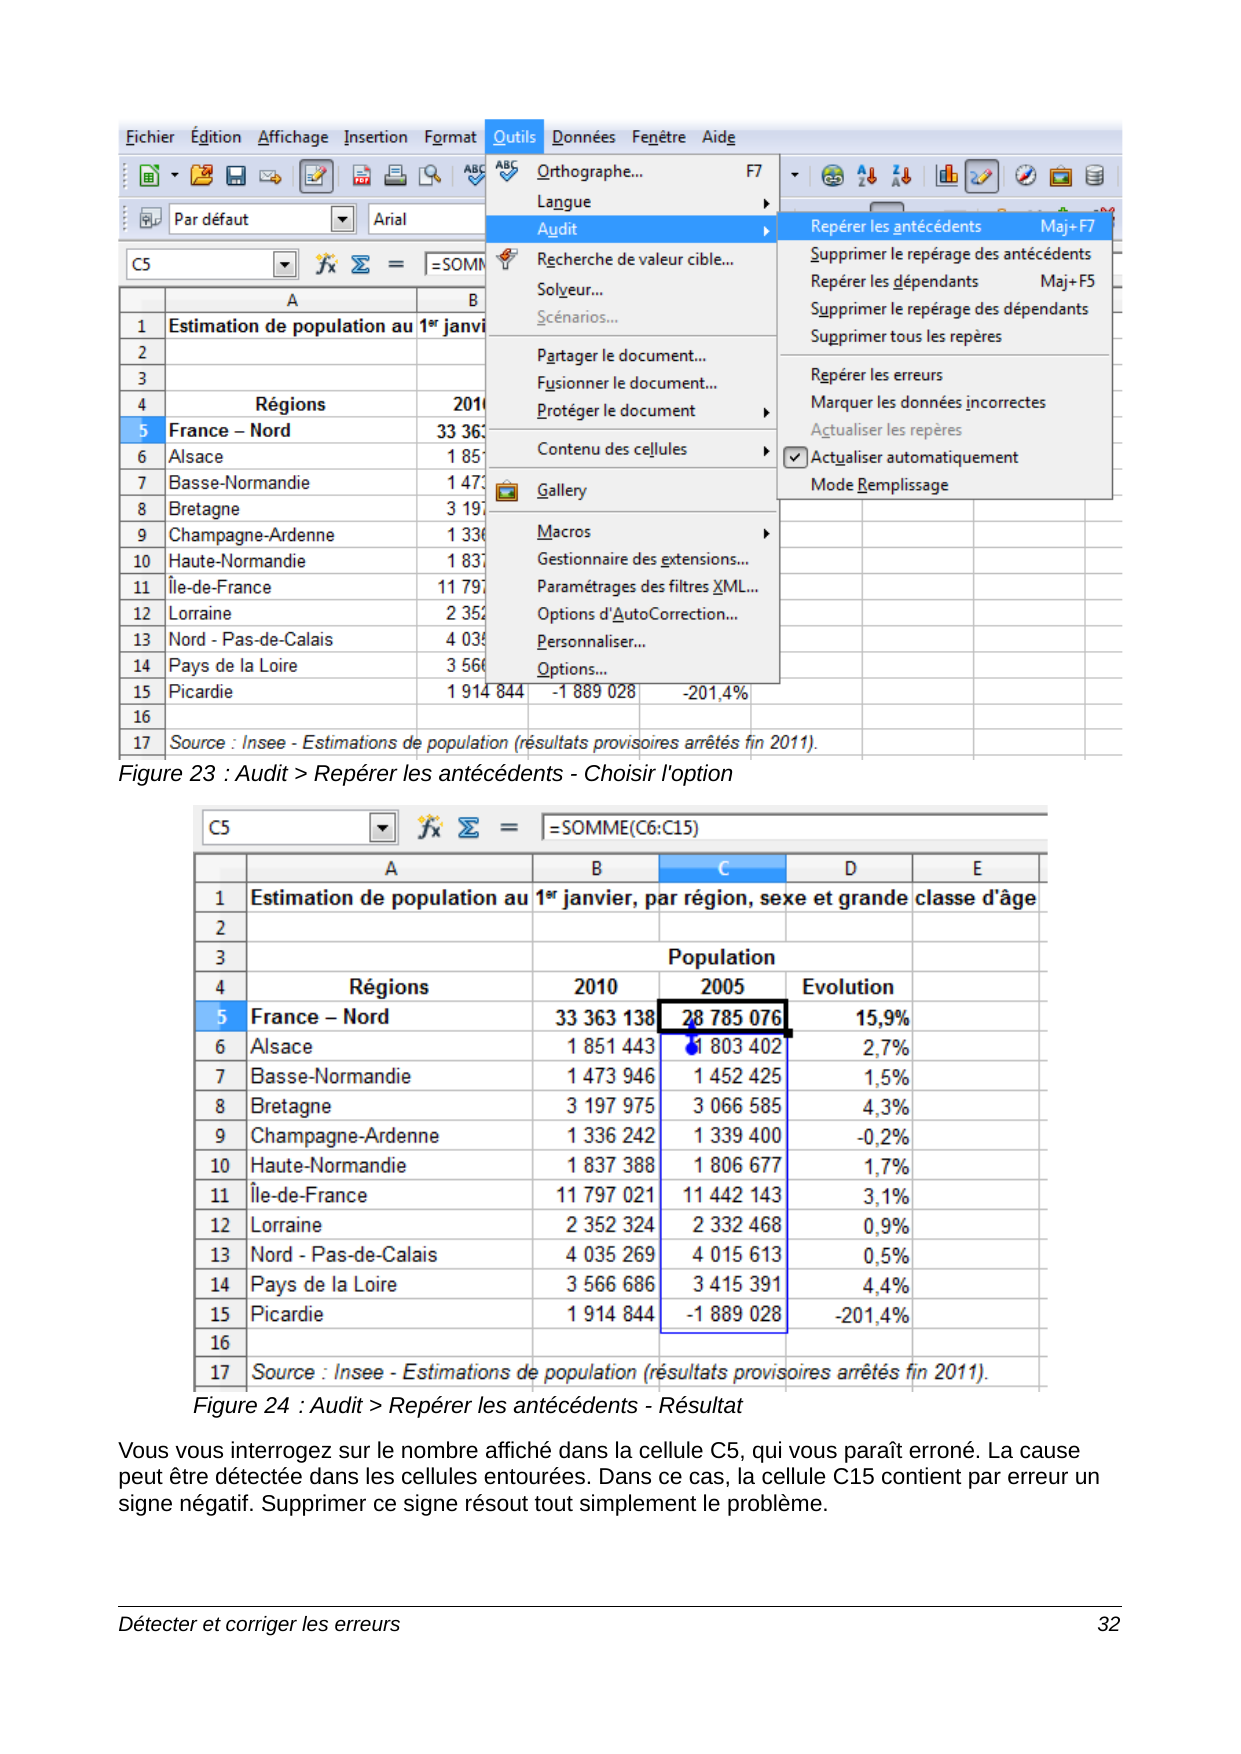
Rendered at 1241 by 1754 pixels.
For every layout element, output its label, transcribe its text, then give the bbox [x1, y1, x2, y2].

text Figure 23 : Audit > Repérer les antécédents - Choisir l'option [118, 760, 1122, 786]
picture [193, 805, 1048, 1392]
picture [118, 118, 1123, 760]
text Figure 24 : Audit > Repérer les antécédents - Résultat [193, 1392, 1047, 1418]
text Vous vous interrogez sur le nombre affiché dans la cellule C5, qui vous paraît erroné. La cause peut être détectée dans les cellules entourées. Dans ce cas, la cellule C15 contient par erreur un signe négatif. Supprimer ce signe résout tout simplement le problème. [118, 1437, 1122, 1516]
